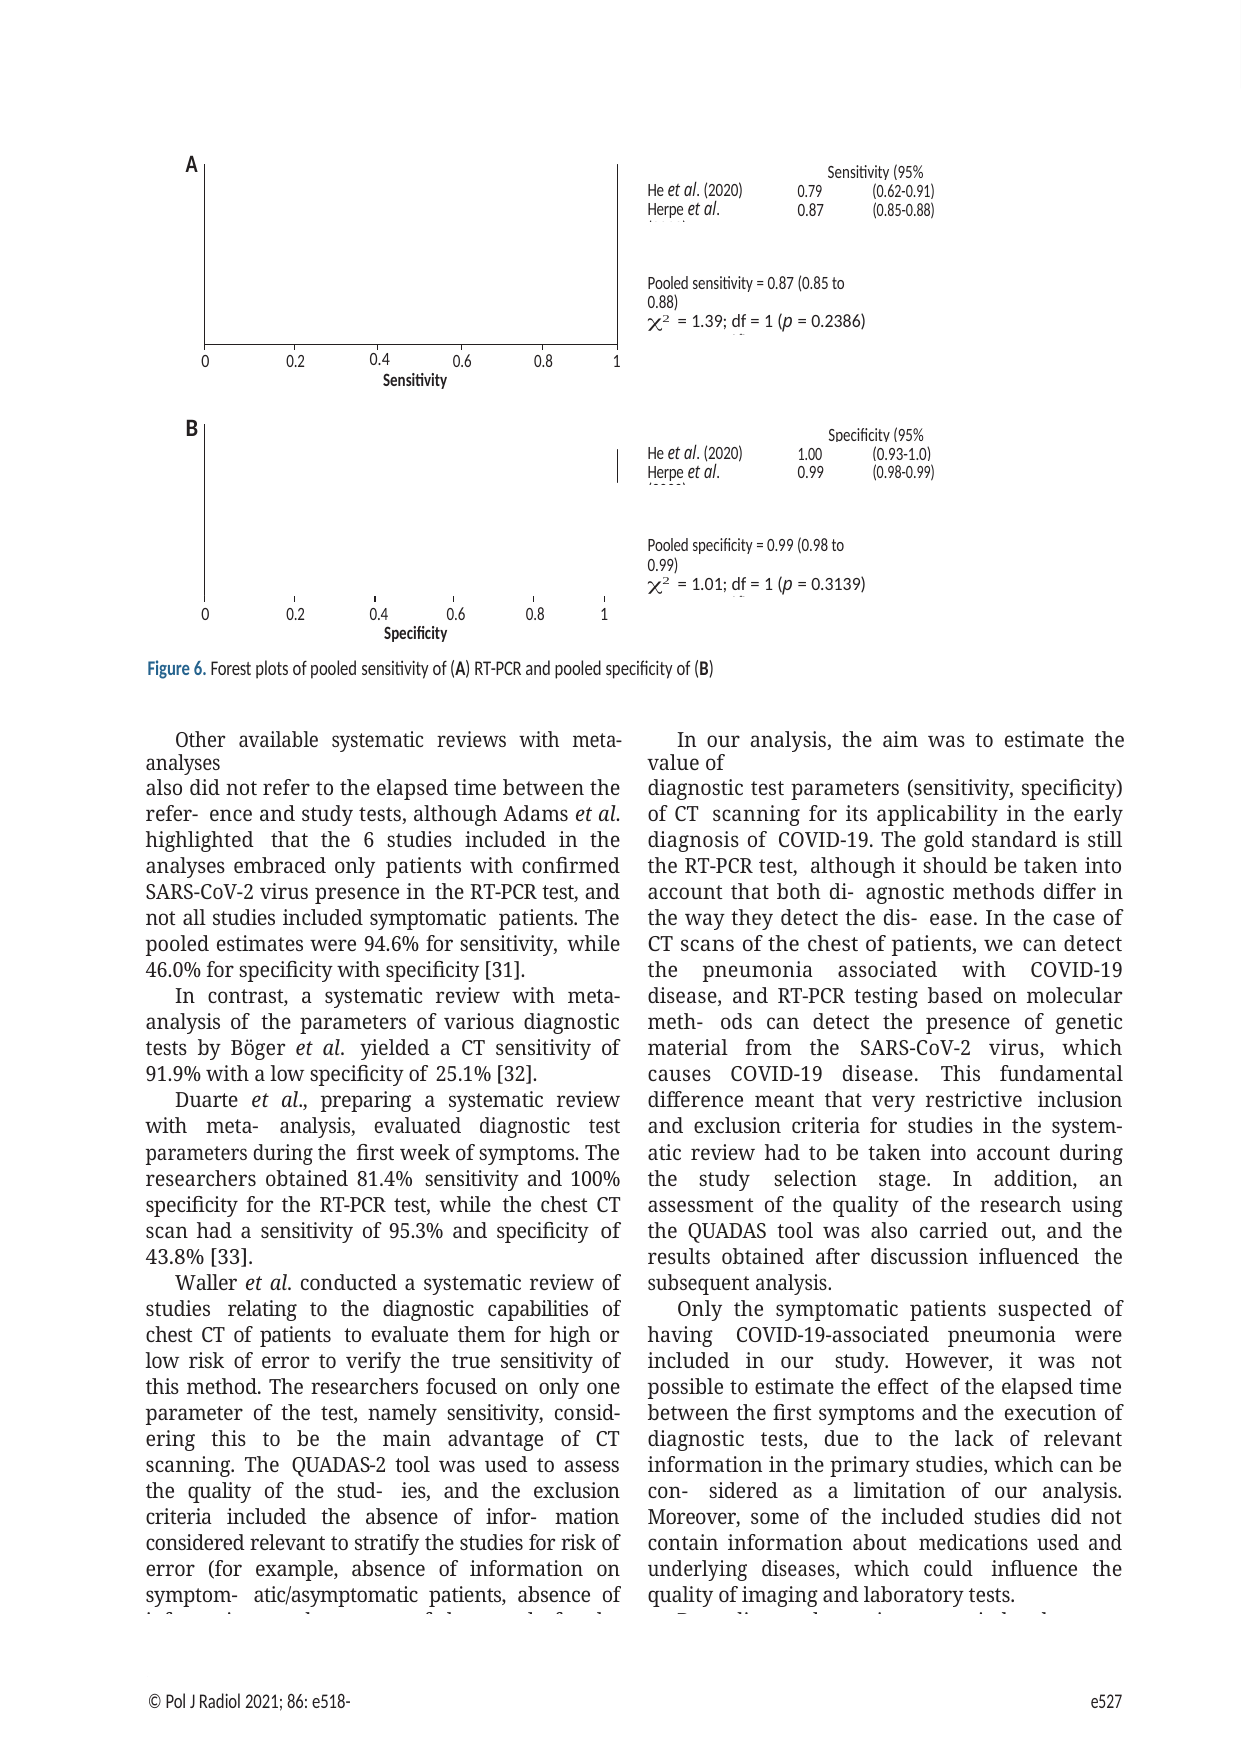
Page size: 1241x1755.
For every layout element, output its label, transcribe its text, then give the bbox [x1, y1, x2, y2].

text 0.6 [446, 603, 466, 625]
text 1.00 (0.93-1.0) [797, 442, 932, 464]
text A [185, 150, 198, 179]
text Figure 6. Forest plots of pooled sensitivity of (A) RT-PCR and pooled specificity of (B) RT-PCR [147, 656, 734, 681]
text = 1.01; df = 1 (p = 0.3139) [647, 575, 872, 594]
text 0.6 [453, 350, 473, 372]
text diagnostic test parameters (sensitivity, specificity) of CT scanning for its applicability in the early diagnosis of COVID-19. The gold standard is still the RT-PCR test, although it should be taken into account that both di- agnostic methods differ in the way they detect the dis- ease. In the case of CT scans of the chest of patients, we can detect the pneumonia associated with COVID-19 disease, and RT-PCR testing based on molecular meth- ods can detect the presence of genetic material from the SARS-CoV-2 virus, which causes COVID-19 disease. This fundamental difference meant that very restrictive inclusion and exclusion criteria for studies in the system- atic review had to be taken into account during the study selection stage. In addition, an assessment of the quality of the research using the QUADAS tool was also carried out, and the results obtained after discussion influenced the subsequent analysis. [647, 774, 1123, 1295]
text (0.85-0.88) [872, 199, 939, 221]
text 0.2 [286, 603, 306, 625]
text 0.8 [526, 603, 546, 625]
text 0.4 [369, 350, 450, 370]
text Sensitivity (95% CI) [827, 161, 942, 184]
text 1 [612, 350, 621, 372]
text In contrast, a systematic review with meta-analysis of the parameters of various diagnostic tests by Böger et al. yielded a CT sensitivity of 91.9% with a low specificity of 25.1% [32]. [145, 983, 620, 1087]
text He et al. (2020) Herpe et al. (2020) [647, 444, 754, 484]
text Specificity [384, 622, 449, 643]
text Waller et al. conducted a systematic review of studies relating to the diagnostic capabilities of chest CT of patients to evaluate them for high or low risk of error to verify the true sensitivity of this method. The researchers focused on only one parameter of the test, namely sensitivity, consid- ering this to be the main advantage of CT scanning. The QUADAS-2 tool was used to assess the quality of the stud- ies, and the exclusion criteria included the absence of infor- mation considered relevant to stratify the studies for risk of error (for example, absence of information on symptom- atic/asymptomatic patients, absence of information on the source of the sample for the reference test). After stratifying the studies, Waller et al. concluded that the difference in sensitivity of CT versus RT-PCR was less than previously assumed, and that the true sensitivity of CT based on non- risk-assessed studies was limited [34]. [145, 1269, 620, 1614]
text © Pol J Radiol 2021; 86: e518-e531 [148, 1689, 375, 1714]
text Specificity (95% CI) [828, 424, 941, 447]
text In our analysis, the aim was to estimate the value of [647, 729, 1124, 774]
text Sensitivity [383, 370, 450, 391]
text 0.99 [797, 461, 824, 483]
text 0.87 [797, 199, 824, 221]
text He et al. (2020) Herpe et al. (2020) [647, 182, 754, 222]
text = 1.39; df = 1 (p = 0.2386) [647, 312, 873, 332]
text (0.98-0.99) [872, 461, 939, 483]
text 0.2 [286, 350, 306, 372]
text also did not refer to the elapsed time between the refer- ence and study tests, although Adams et al. highlighted that the 6 studies included in the analyses embraced only patients with confirmed SARS-CoV-2 virus presence in the RT-PCR test, and not all studies included symptomatic patients. The pooled estimates were 94.6% for sensitivity, while 46.0% for specificity with specificity [31]. [145, 774, 620, 983]
text 1 [600, 603, 609, 625]
text Duarte et al., preparing a systematic review with meta- analysis, evaluated diagnostic test parameters during the first week of symptoms. The researchers obtained 81.4% sensitivity and 100% specificity for the RT-PCR test, while the chest CT scan had a sensitivity of 95.3% and specificity of 43.8% [33]. [145, 1087, 620, 1269]
text 0 [201, 603, 211, 625]
text 0 [201, 350, 211, 372]
text Pooled sensitivity = 0.87 (0.85 to 0.88) [647, 274, 873, 312]
text Pooled specificity = 0.99 (0.98 to 0.99) [647, 536, 872, 575]
text Other available systematic reviews with meta-analyses [145, 729, 622, 774]
text 0.8 [534, 350, 554, 372]
text Only the symptomatic patients suspected of having COVID-19-associated pneumonia were included in our study. However, it was not possible to estimate the effect of the elapsed time between the first symptoms and the execution of diagnostic tests, due to the lack of relevant information in the primary studies, which can be con- sidered as a limitation of our analysis. Moreover, some of the included studies did not contain information about medications used and underlying diseases, which could influence the quality of imaging and laboratory tests. [647, 1295, 1122, 1608]
text 0.79 (0.62-0.91) [797, 180, 939, 202]
text e527 [1091, 1689, 1124, 1714]
text 0.4 [369, 603, 389, 625]
text B [185, 413, 199, 442]
